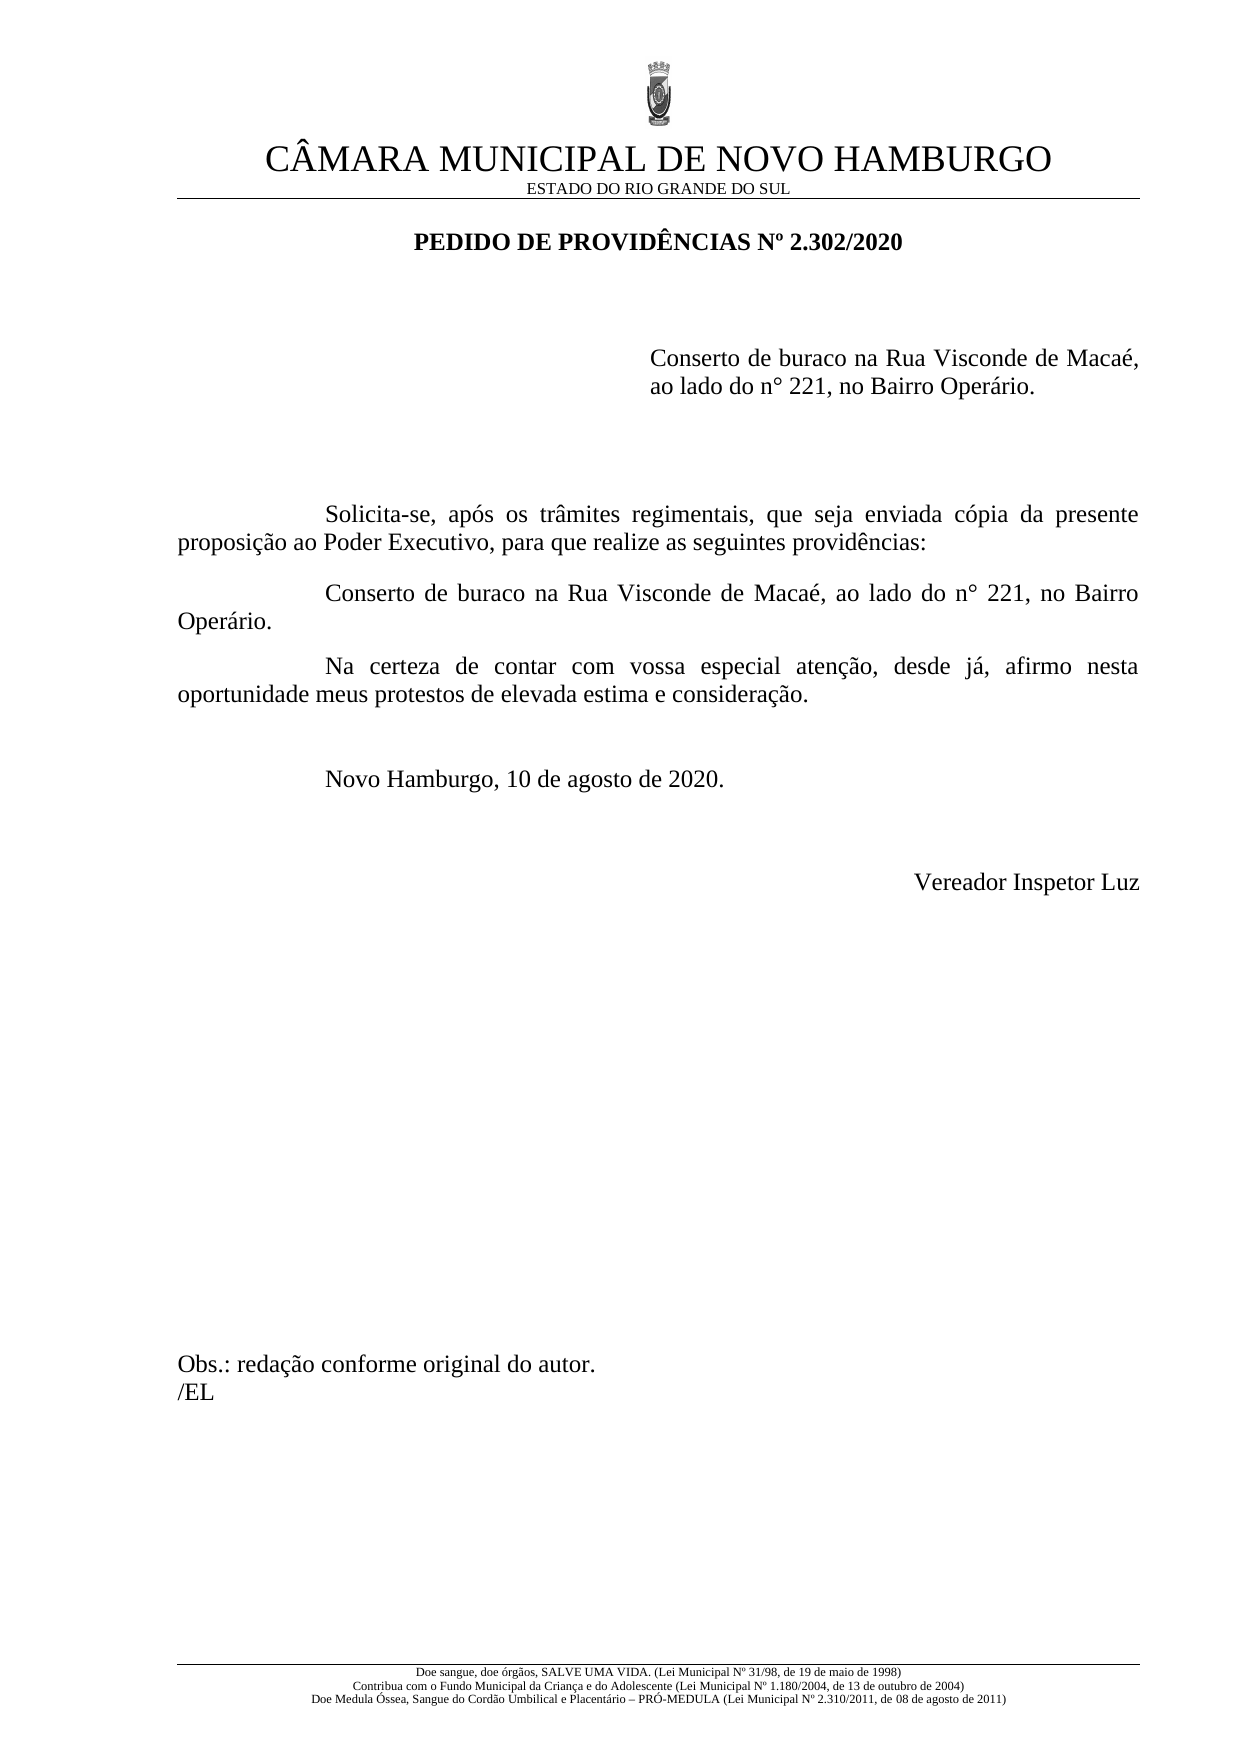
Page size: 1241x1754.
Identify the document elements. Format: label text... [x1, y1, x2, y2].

text Conserto de buraco na Rua Visconde de Macaé, ao lado do n° 221, no Bairro Operário. [650, 344, 1140, 400]
text Conserto de buraco na Rua Visconde de Macaé, ao lado do n° 221, no Bairro Operário. [177, 579, 1140, 635]
text Obs.: redação conforme original do autor. [177, 1350, 1140, 1378]
text /EL [177, 1378, 1140, 1406]
text Vereador Inspetor Luz [177, 868, 1140, 895]
text Na certeza de contar com vossa especial atenção, desde já, afirmo nesta oportunidade meus protestos de elevada estima e consideração. [177, 652, 1140, 708]
text PEDIDO DE PROVIDÊNCIAS Nº 2.302/2020 [177, 228, 1140, 256]
text Solicita-se, após os trâmites regimentais, que seja enviada cópia da presente proposição ao Poder Executivo, para que realize as seguintes providências: [177, 500, 1140, 556]
text Novo Hamburgo, 10 de agosto de 2020. [177, 765, 1140, 793]
